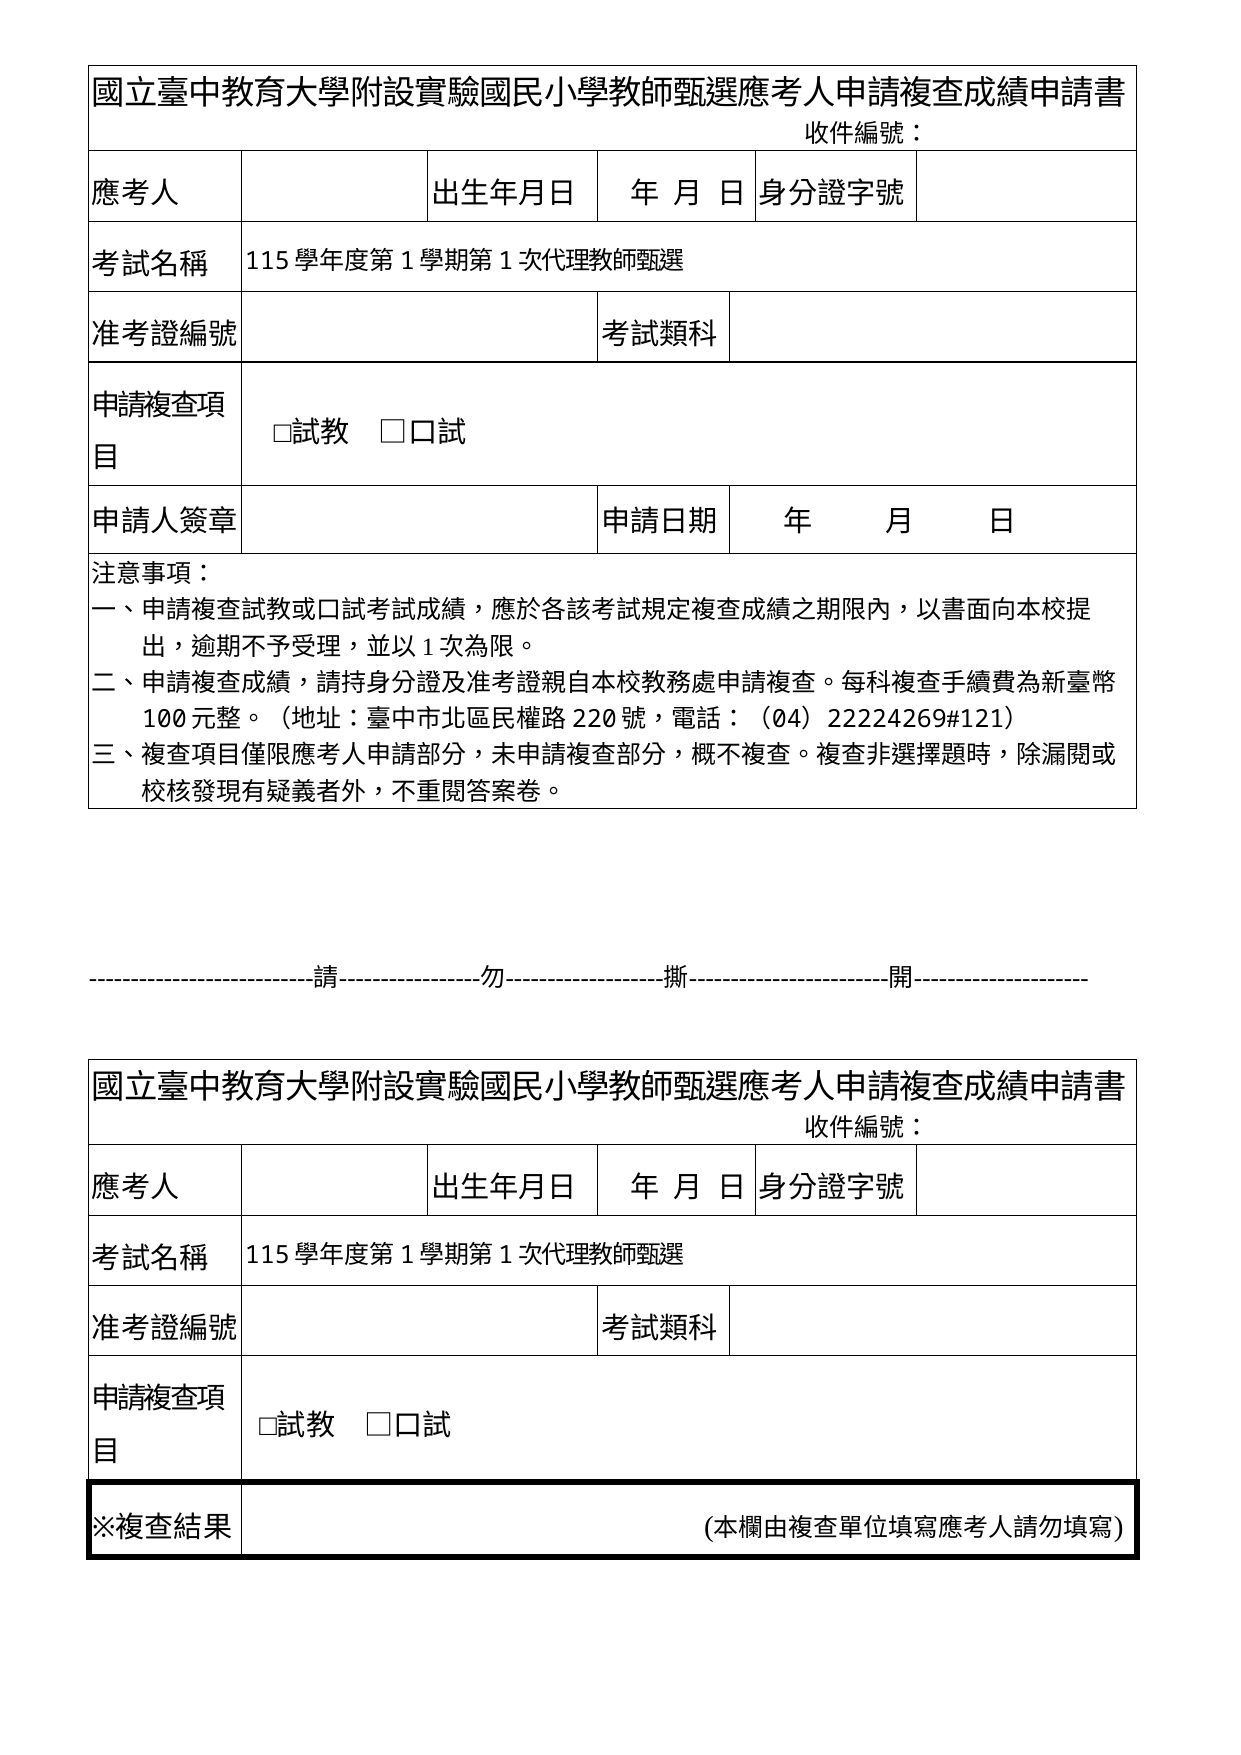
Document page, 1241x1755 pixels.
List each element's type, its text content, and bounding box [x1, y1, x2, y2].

table_cell 出生年月日 [428, 151, 597, 221]
table_cell (本欄由複查單位填寫應考人請勿填寫) [242, 1485, 1134, 1554]
table_cell 考試類科 [598, 1286, 729, 1355]
table_cell □試教 □口試 [242, 363, 1136, 484]
table_cell 年 月 日 [598, 151, 755, 221]
table_cell [242, 1145, 427, 1214]
table_cell 申請複查項目 [89, 1356, 241, 1478]
table_cell [242, 151, 427, 221]
table_cell 考試名稱 [89, 1216, 241, 1285]
table_cell 年 月 日 [730, 486, 1136, 553]
table_cell [242, 292, 597, 361]
table_cell 申請人簽章 [89, 486, 241, 553]
table_cell 身分證字號 [756, 151, 916, 221]
table_cell ※複查結果 [92, 1485, 241, 1554]
table_cell 年 月 日 [598, 1145, 755, 1214]
table_cell 申請日期 [598, 486, 729, 553]
table_cell 115學年度第1學期第1次代理教師甄選 [242, 1216, 1136, 1285]
table_cell [917, 1145, 1136, 1214]
table_cell 申請複查項目 [89, 363, 241, 484]
table_cell □試教 □口試 [242, 1356, 1136, 1478]
table_cell 准考證編號 [89, 292, 241, 361]
table_cell 准考證編號 [89, 1286, 241, 1355]
table_cell 應考人 [89, 151, 241, 221]
table_cell 考試類科 [598, 292, 729, 361]
table_cell 身分證字號 [756, 1145, 916, 1214]
table_cell [730, 292, 1136, 361]
table_cell [242, 1286, 597, 1355]
table_cell 注意事項： 一、申請複查試教或口試考試成績，應於各該考試規定複查成績之期限內，以書面向本校提出，逾期不予受理，並以1次為限。 二、申請複查成績，請持身分證及准考證親自本校教務處申請複查。每科複查手續費為新臺幣100元整。（地址：臺中市北區民權路220號，電話：（04）22224269#121） 三、複查項目僅限應考人申請部分，未申請複查部分，概不複查。複查非選擇題時，除漏閱或校核發現有疑義者外，不重閱答案卷。 [89, 554, 1136, 807]
table_cell 115學年度第1學期第1次代理教師甄選 [242, 222, 1136, 291]
table_cell [730, 1286, 1136, 1355]
table_cell [242, 486, 597, 553]
table_cell [917, 151, 1136, 221]
table_cell 出生年月日 [428, 1145, 597, 1214]
table_header 國立臺中教育大學附設實驗國民小學教師甄選應考人申請複查成績申請書 收件編號： [89, 66, 1136, 150]
text ---------------------------請-----------------勿-------------------撕------------------------開--------------------- [89, 933, 1152, 996]
table_cell 考試名稱 [89, 222, 241, 291]
table_header 國立臺中教育大學附設實驗國民小學教師甄選應考人申請複查成績申請書 收件編號： [89, 1060, 1136, 1144]
table_cell 應考人 [89, 1145, 241, 1214]
